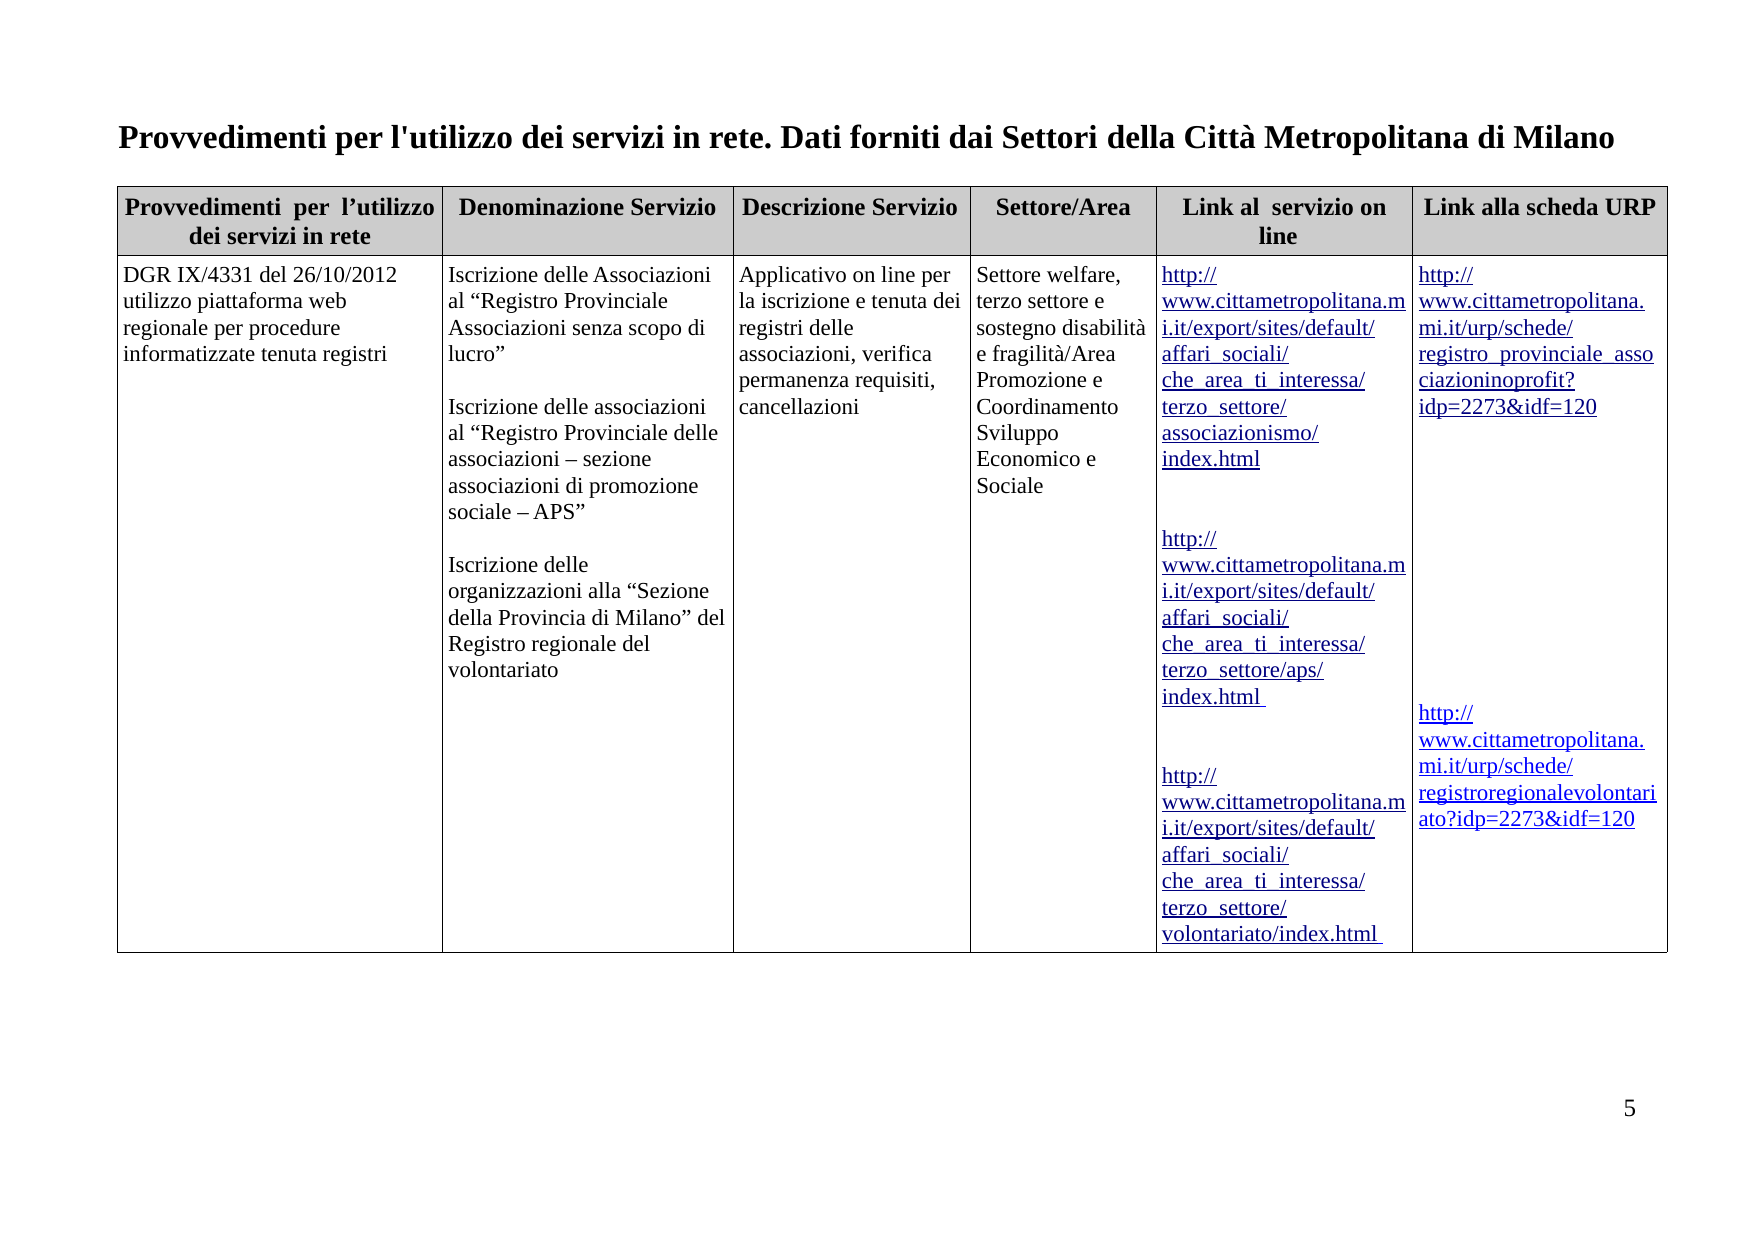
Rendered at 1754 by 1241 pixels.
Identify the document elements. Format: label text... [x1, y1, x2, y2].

table_cell Settore welfare, terzo settore e sostegno disabilità e fragilità/Area Promozione e Coordinamento Sviluppo Economico e Sociale [971, 256, 1156, 952]
table_header Settore/Area [971, 187, 1156, 255]
table_cell DGR IX/4331 del 26/10/2012 utilizzo piattaforma web regionale per procedure informatizzate tenuta registri [118, 256, 442, 952]
table_cell http://www.cittametropolitana.mi.it/urp/schede/registro_provinciale_associazioninoprofit?idp=2273&idf=120 http://www.cittametropolitana.mi.it/urp/schede/registroregionalevolontariato?idp=2273&idf=120 [1413, 256, 1667, 952]
table_header Link al servizio on line [1157, 187, 1412, 255]
table_cell Applicativo on line per la iscrizione e tenuta dei registri delle associazioni, verifica permanenza requisiti, cancellazioni [734, 256, 970, 952]
table_cell http://www.cittametropolitana.mi.it/export/sites/default/affari_sociali/che_area_ti_interessa/terzo_settore/associazionismo/index.html http://www.cittametropolitana.mi.it/export/sites/default/affari_sociali/che_area_ti_interessa/terzo_settore/aps/index.html http://www.cittametropolitana.mi.it/export/sites/default/affari_sociali/che_area_ti_interessa/terzo_settore/volontariato/index.html [1157, 256, 1412, 952]
table_header Descrizione Servizio [734, 187, 970, 255]
table_header Link alla scheda URP [1413, 187, 1667, 255]
table_cell Iscrizione delle Associazioni al “Registro Provinciale Associazioni senza scopo di lucro” Iscrizione delle associazioni al “Registro Provinciale delle associazioni – sezione associazioni di promozione sociale – APS” Iscrizione delle organizzazioni alla “Sezione della Provincia di Milano” del Registro regionale del volontariato [443, 256, 733, 952]
table_header Denominazione Servizio [443, 187, 733, 255]
table_header Provvedimenti per l’utilizzo dei servizi in rete [118, 187, 442, 255]
